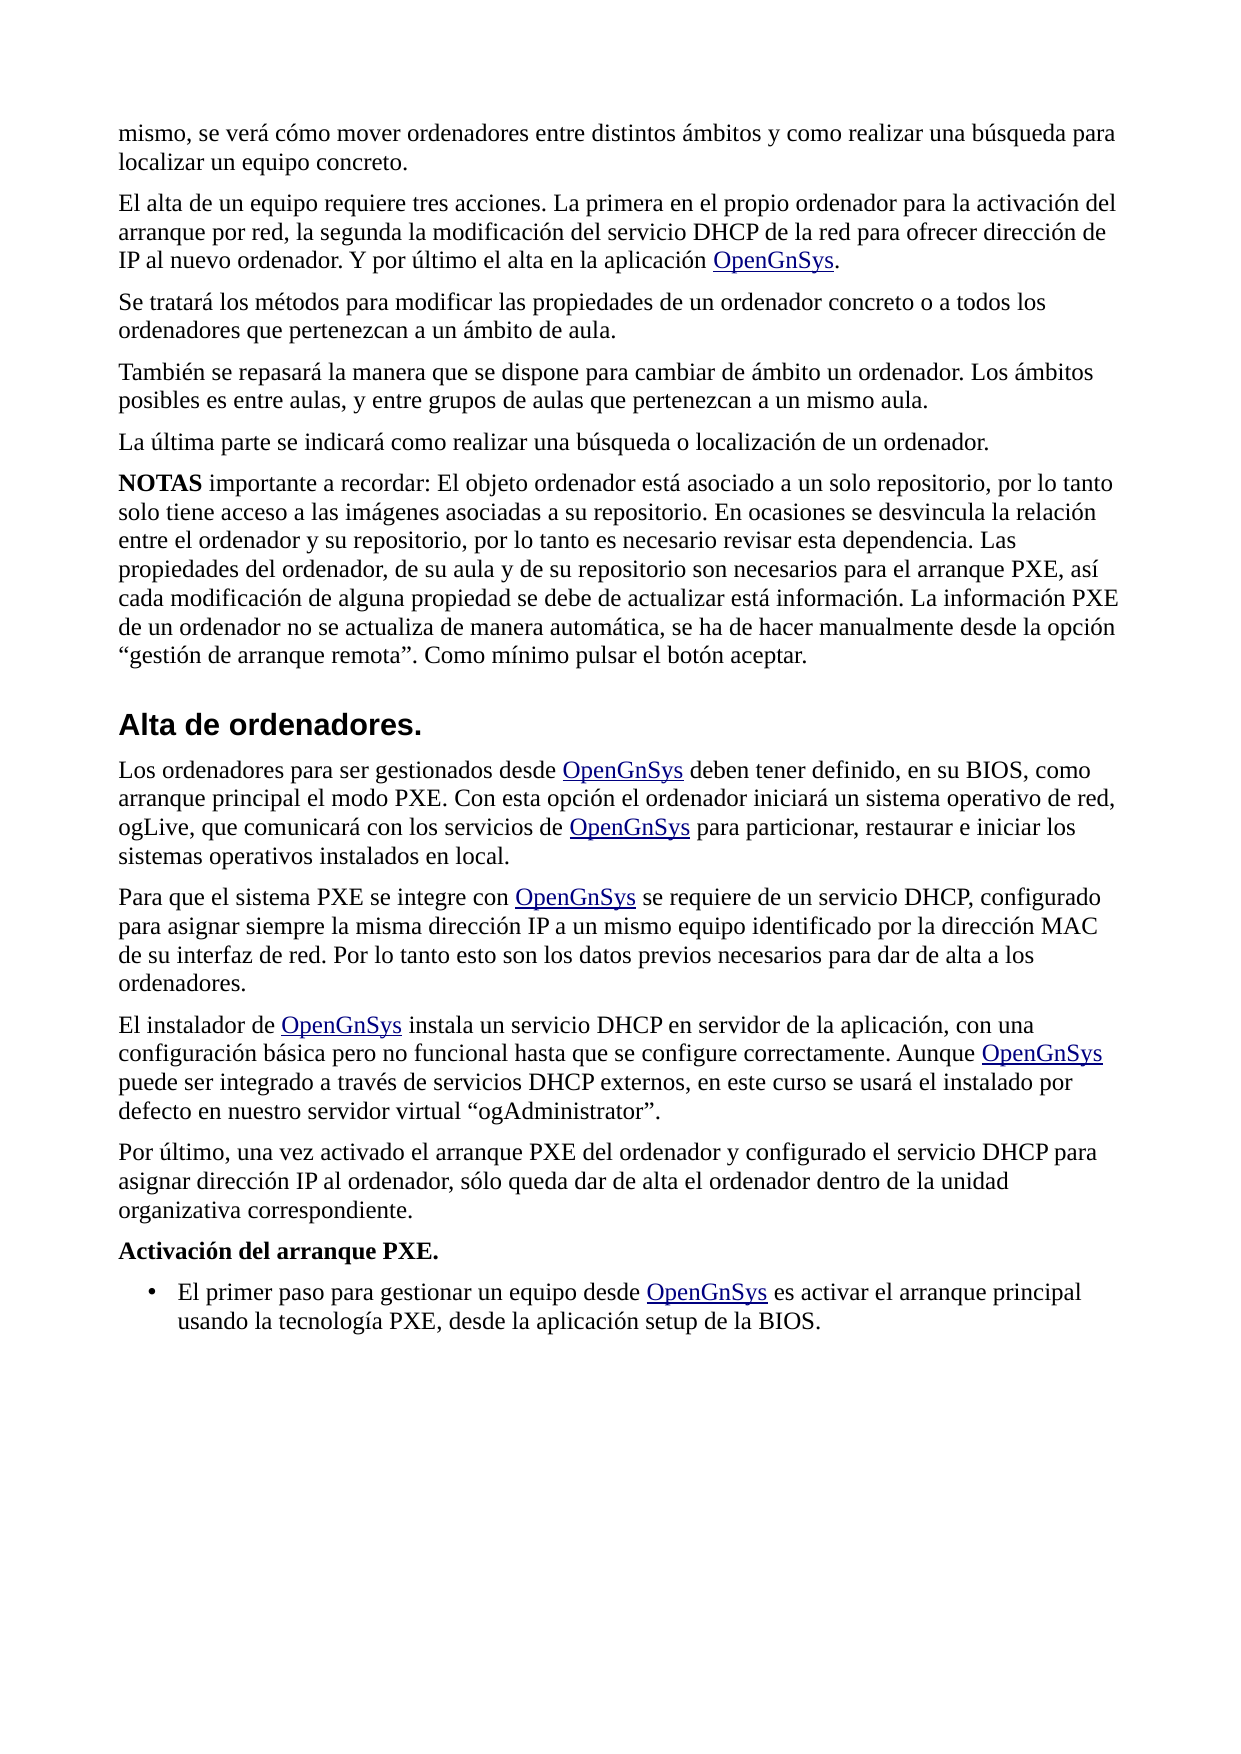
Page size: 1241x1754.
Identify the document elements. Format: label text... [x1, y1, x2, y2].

subtitle Alta de ordenadores. [118, 707, 1122, 742]
text Para que el sistema PXE se integre con OpenGnSys se requiere de un servicio DHCP, configurado para asignar siempre la misma dirección IP a un mismo equipo identificado por la dirección MAC de su interfaz de red. Por lo tanto esto son los datos previos necesarios para dar de alta a los ordenadores. [118, 882, 1122, 997]
text Activación del arranque PXE. [118, 1236, 1122, 1265]
text Por último, una vez activado el arranque PXE del ordenador y configurado el servicio DHCP para asignar dirección IP al ordenador, sólo queda dar de alta el ordenador dentro de la unidad organizativa correspondiente. [118, 1137, 1122, 1223]
text También se repasará la manera que se dispone para cambiar de ámbito un ordenador. Los ámbitos posibles es entre aulas, y entre grupos de aulas que pertenezcan a un mismo aula. [118, 357, 1122, 414]
text Los ordenadores para ser gestionados desde OpenGnSys deben tener definido, en su BIOS, como arranque principal el modo PXE. Con esta opción el ordenador iniciará un sistema operativo de red, ogLive, que comunicará con los servicios de OpenGnSys para particionar, restaurar e iniciar los sistemas operativos instalados en local. [118, 755, 1122, 870]
text El instalador de OpenGnSys instala un servicio DHCP en servidor de la aplicación, con una configuración básica pero no funcional hasta que se configure correctamente. Aunque OpenGnSys puede ser integrado a través de servicios DHCP externos, en este curso se usará el instalado por defecto en nuestro servidor virtual “ogAdministrator”. [118, 1010, 1122, 1125]
text La última parte se indicará como realizar una búsqueda o localización de un ordenador. [118, 427, 1122, 456]
text El alta de un equipo requiere tres acciones. La primera en el propio ordenador para la activación del arranque por red, la segunda la modificación del servicio DHCP de la red para ofrecer dirección de IP al nuevo ordenador. Y por último el alta en la aplicación OpenGnSys. [118, 188, 1122, 274]
text mismo, se verá cómo mover ordenadores entre distintos ámbitos y como realizar una búsqueda para localizar un equipo concreto. [118, 118, 1122, 176]
text NOTAS importante a recordar: El objeto ordenador está asociado a un solo repositorio, por lo tanto solo tiene acceso a las imágenes asociadas a su repositorio. En ocasiones se desvincula la relación entre el ordenador y su repositorio, por lo tanto es necesario revisar esta dependencia. Las propiedades del ordenador, de su aula y de su repositorio son necesarios para el arranque PXE, así cada modificación de alguna propiedad se debe de actualizar está información. La información PXE de un ordenador no se actualiza de manera automática, se ha de hacer manualmente desde la opción “gestión de arranque remota”. Como mínimo pulsar el botón aceptar. [118, 468, 1122, 669]
text Se tratará los métodos para modificar las propiedades de un ordenador concreto o a todos los ordenadores que pertenezcan a un ámbito de aula. [118, 287, 1122, 344]
list El primer paso para gestionar un equipo desde OpenGnSys es activar el arranque principal usando la tecnología PXE, desde la aplicación setup de la BIOS. [148, 1277, 1122, 1335]
